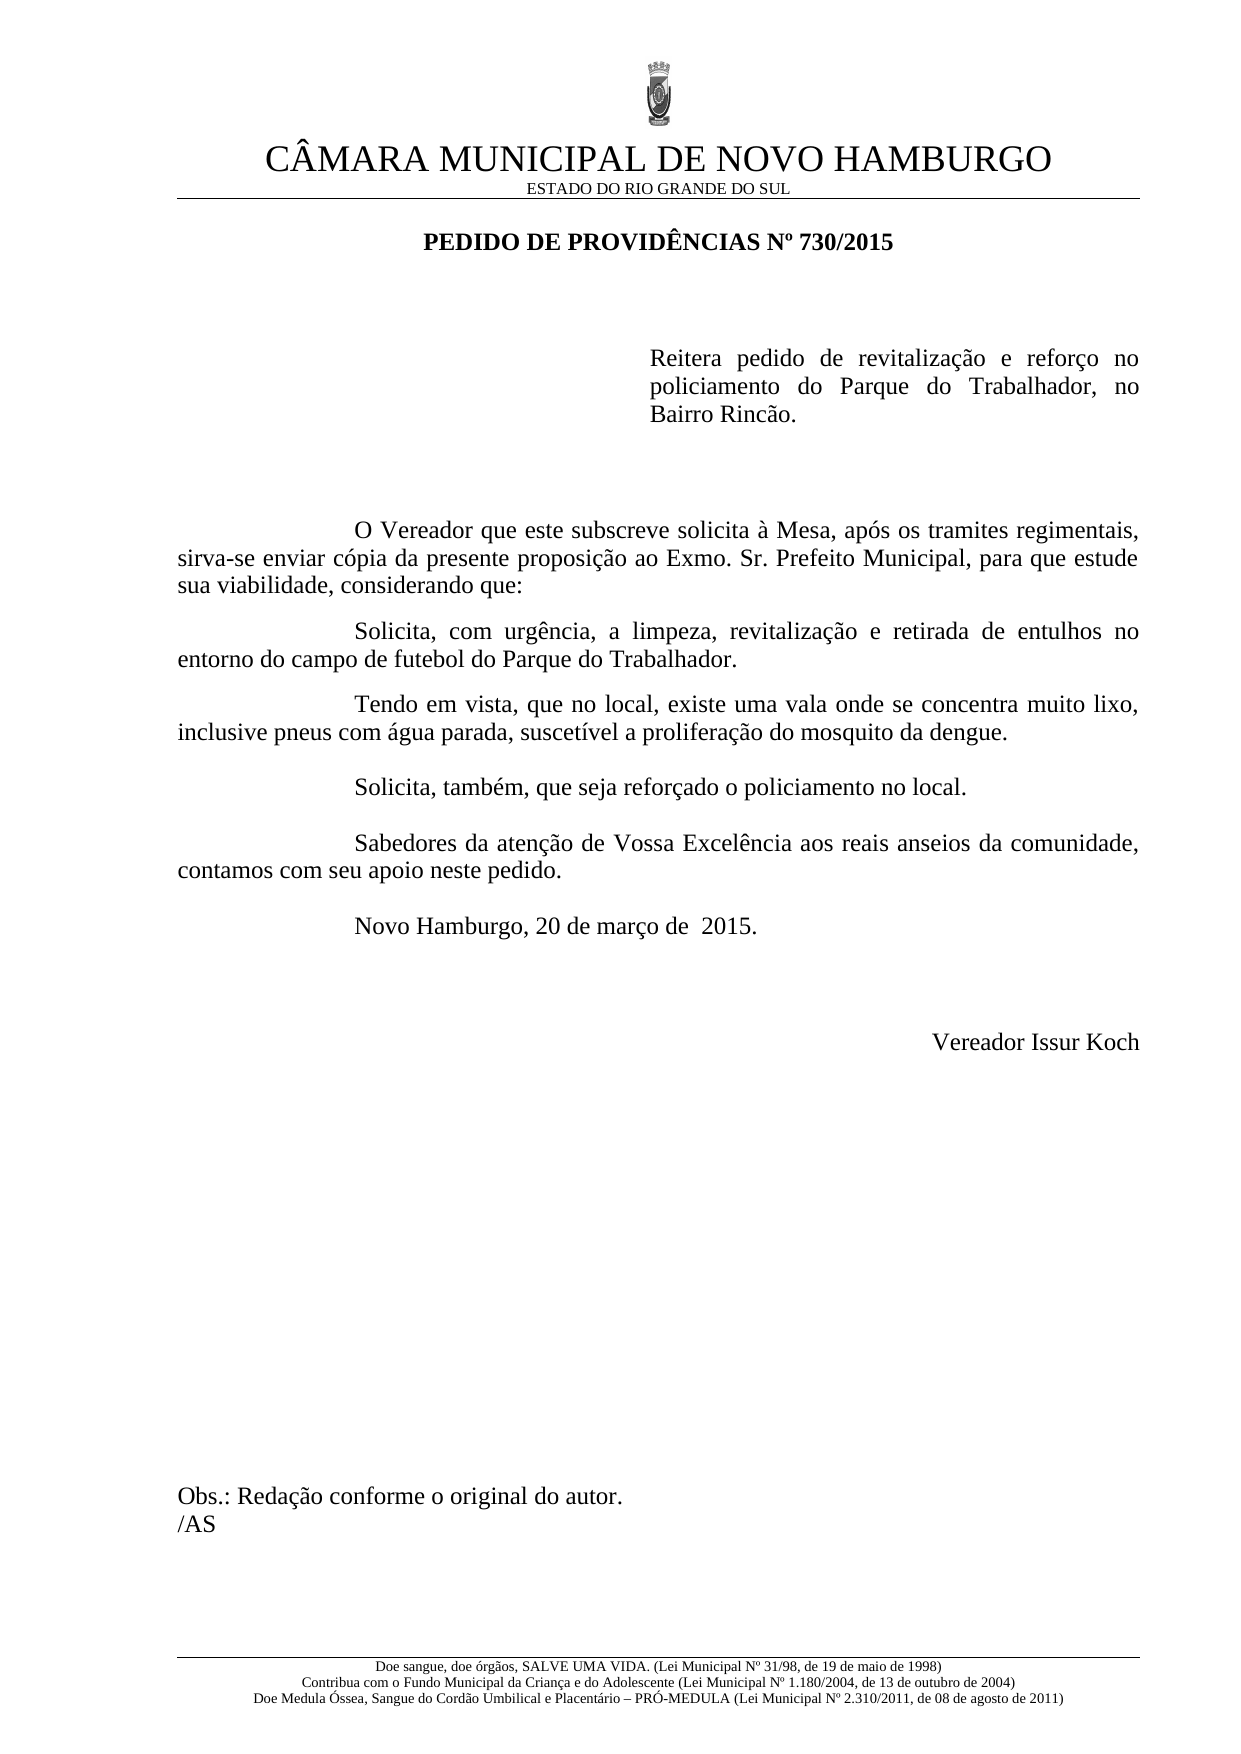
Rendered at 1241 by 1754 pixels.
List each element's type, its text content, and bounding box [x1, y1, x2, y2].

text Novo Hamburgo, 20 de março de 2015. [177, 912, 1140, 939]
text Obs.: Redação conforme o original do autor. [177, 1482, 1140, 1510]
text Vereador Issur Koch [177, 1028, 1140, 1056]
text Reitera pedido de revitalização e reforço no policiamento do Parque do Trabalhador, no Bairro Rincão. [649, 344, 1140, 428]
text Sabedores da atenção de Vossa Excelência aos reais anseios da comunidade, contamos com seu apoio neste pedido. [177, 829, 1140, 884]
text O Vereador que este subscreve solicita à Mesa, após os tramites regimentais, sirva-se enviar cópia da presente proposição ao Exmo. Sr. Prefeito Municipal, para que estude sua viabilidade, considerando que: [177, 516, 1140, 599]
text Solicita, com urgência, a limpeza, revitalização e retirada de entulhos no entorno do campo de futebol do Parque do Trabalhador. [177, 617, 1140, 672]
text Tendo em vista, que no local, existe uma vala onde se concentra muito lixo, inclusive pneus com água parada, suscetível a proliferação do mosquito da dengue. [177, 690, 1140, 746]
text PEDIDO DE PROVIDÊNCIAS Nº 730/2015 [177, 228, 1140, 256]
text /AS [177, 1510, 1140, 1538]
text Solicita, também, que seja reforçado o policiamento no local. [177, 773, 1140, 801]
